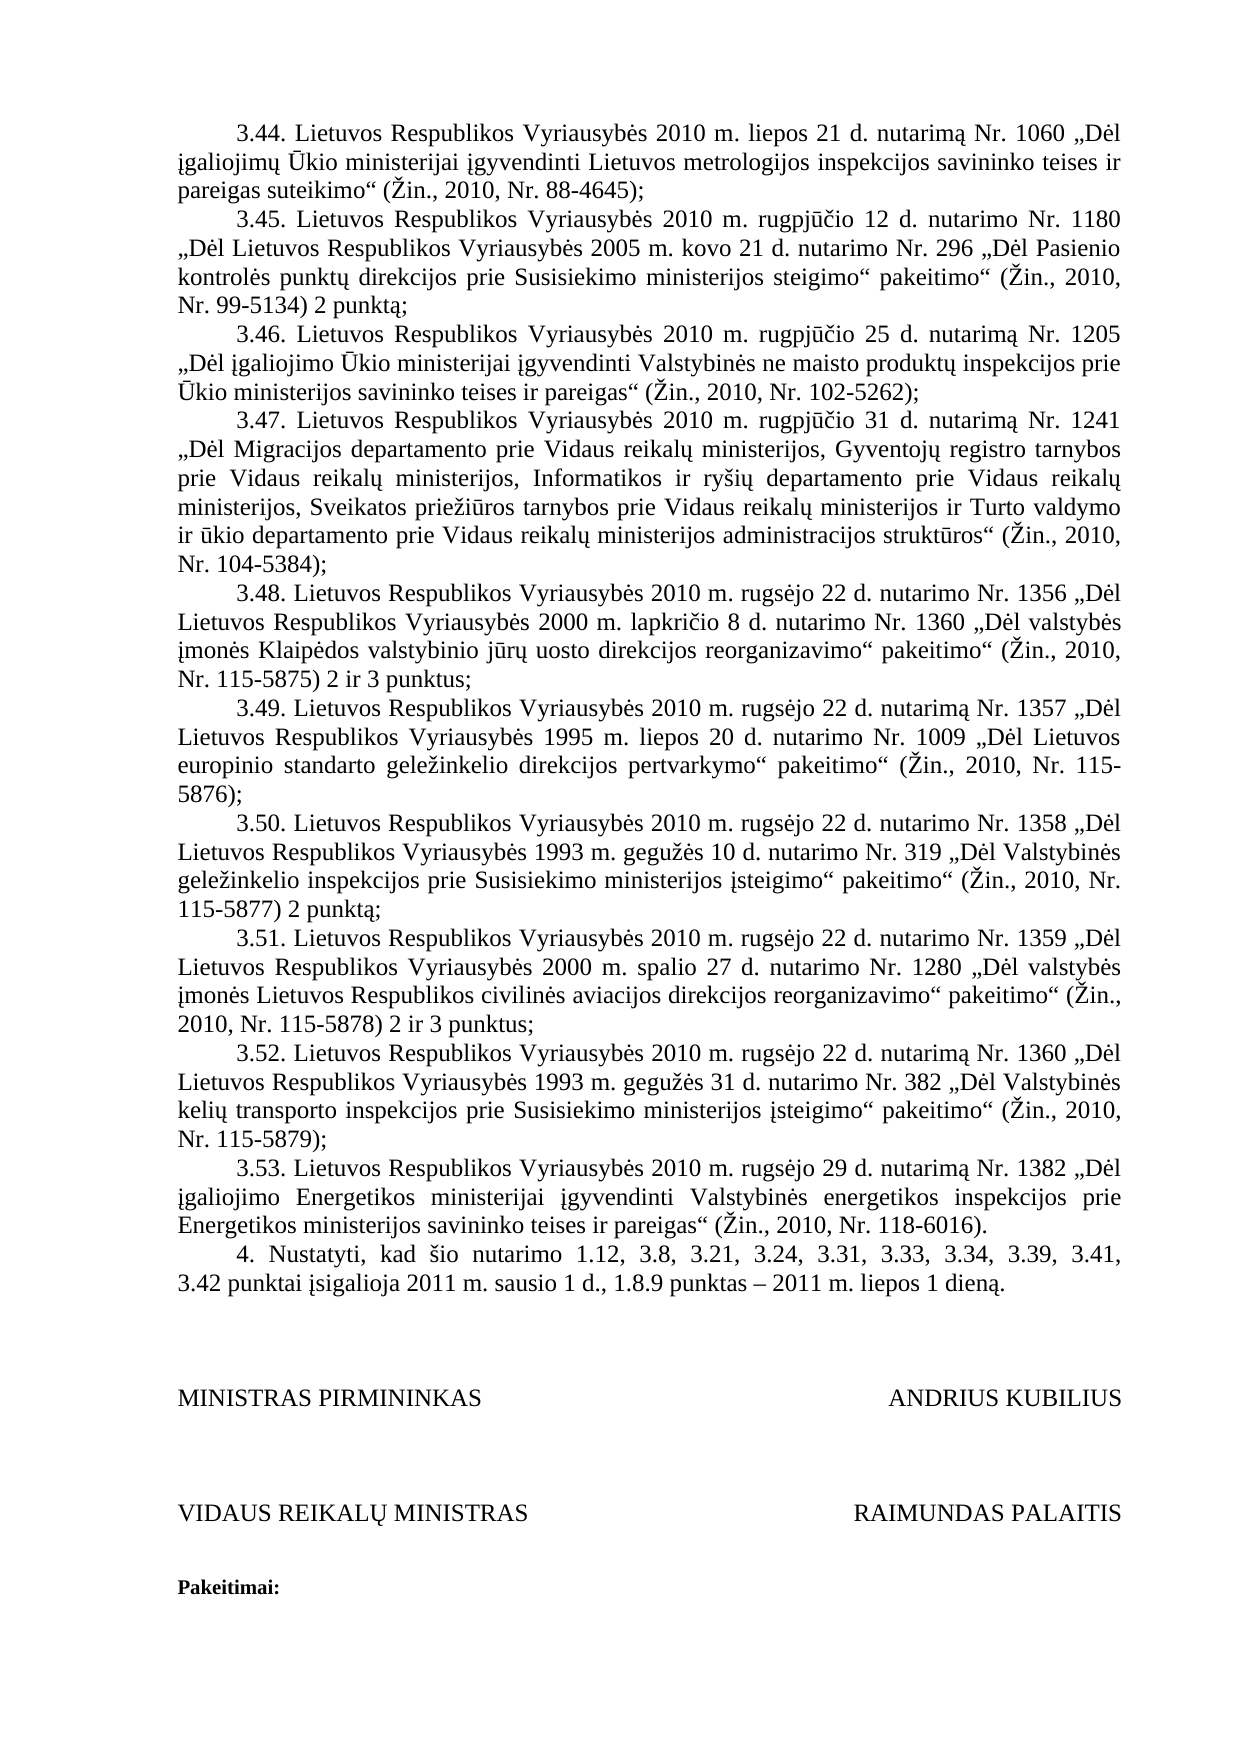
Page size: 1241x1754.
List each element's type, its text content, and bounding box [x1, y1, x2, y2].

text 3.48. Lietuvos Respublikos Vyriausybės 2010 m. rugsėjo 22 d. nutarimo Nr. 1356 „Dėl Lietuvos Respublikos Vyriausybės 2000 m. lapkričio 8 d. nutarimo Nr. 1360 „Dėl valstybės įmonės Klaipėdos valstybinio jūrų uosto direkcijos reorganizavimo“ pakeitimo“ (Žin., 2010, Nr. 115-5875) 2 ir 3 punktus; [177, 578, 1122, 693]
text 3.52. Lietuvos Respublikos Vyriausybės 2010 m. rugsėjo 22 d. nutarimą Nr. 1360 „Dėl Lietuvos Respublikos Vyriausybės 1993 m. gegužės 31 d. nutarimo Nr. 382 „Dėl Valstybinės kelių transporto inspekcijos prie Susisiekimo ministerijos įsteigimo“ pakeitimo“ (Žin., 2010, Nr. 115-5879); [177, 1038, 1122, 1153]
text 3.45. Lietuvos Respublikos Vyriausybės 2010 m. rugpjūčio 12 d. nutarimo Nr. 1180 „Dėl Lietuvos Respublikos Vyriausybės 2005 m. kovo 21 d. nutarimo Nr. 296 „Dėl Pasienio kontrolės punktų direkcijos prie Susisiekimo ministerijos steigimo“ pakeitimo“ (Žin., 2010, Nr. 99-5134) 2 punktą; [177, 204, 1122, 319]
text MINISTRAS PIRMININKAS ANDRIUS KUBILIUS [177, 1383, 1122, 1412]
text 3.44. Lietuvos Respublikos Vyriausybės 2010 m. liepos 21 d. nutarimą Nr. 1060 „Dėl įgaliojimų Ūkio ministerijai įgyvendinti Lietuvos metrologijos inspekcijos savininko teises ir pareigas suteikimo“ (Žin., 2010, Nr. 88-4645); [177, 118, 1122, 204]
text 3.47. Lietuvos Respublikos Vyriausybės 2010 m. rugpjūčio 31 d. nutarimą Nr. 1241 „Dėl Migracijos departamento prie Vidaus reikalų ministerijos, Gyventojų registro tarnybos prie Vidaus reikalų ministerijos, Informatikos ir ryšių departamento prie Vidaus reikalų ministerijos, Sveikatos priežiūros tarnybos prie Vidaus reikalų ministerijos ir Turto valdymo ir ūkio departamento prie Vidaus reikalų ministerijos administracijos struktūros“ (Žin., 2010, Nr. 104-5384); [177, 406, 1122, 578]
text Pakeitimai: [177, 1575, 1122, 1599]
text 3.49. Lietuvos Respublikos Vyriausybės 2010 m. rugsėjo 22 d. nutarimą Nr. 1357 „Dėl Lietuvos Respublikos Vyriausybės 1995 m. liepos 20 d. nutarimo Nr. 1009 „Dėl Lietuvos europinio standarto geležinkelio direkcijos pertvarkymo“ pakeitimo“ (Žin., 2010, Nr. 115-5876); [177, 693, 1122, 808]
text VIDAUS REIKALŲ MINISTRAS RAIMUNDAS PALAITIS [177, 1498, 1122, 1527]
text 3.51. Lietuvos Respublikos Vyriausybės 2010 m. rugsėjo 22 d. nutarimo Nr. 1359 „Dėl Lietuvos Respublikos Vyriausybės 2000 m. spalio 27 d. nutarimo Nr. 1280 „Dėl valstybės įmonės Lietuvos Respublikos civilinės aviacijos direkcijos reorganizavimo“ pakeitimo“ (Žin., 2010, Nr. 115-5878) 2 ir 3 punktus; [177, 923, 1122, 1038]
text 3.50. Lietuvos Respublikos Vyriausybės 2010 m. rugsėjo 22 d. nutarimo Nr. 1358 „Dėl Lietuvos Respublikos Vyriausybės 1993 m. gegužės 10 d. nutarimo Nr. 319 „Dėl Valstybinės geležinkelio inspekcijos prie Susisiekimo ministerijos įsteigimo“ pakeitimo“ (Žin., 2010, Nr. 115-5877) 2 punktą; [177, 808, 1122, 923]
text 3.53. Lietuvos Respublikos Vyriausybės 2010 m. rugsėjo 29 d. nutarimą Nr. 1382 „Dėl įgaliojimo Energetikos ministerijai įgyvendinti Valstybinės energetikos inspekcijos prie Energetikos ministerijos savininko teises ir pareigas“ (Žin., 2010, Nr. 118-6016). [177, 1153, 1122, 1239]
text 4. Nustatyti, kad šio nutarimo 1.12, 3.8, 3.21, 3.24, 3.31, 3.33, 3.34, 3.39, 3.41, 3.42 punktai įsigalioja 2011 m. sausio 1 d., 1.8.9 punktas – 2011 m. liepos 1 dieną. [177, 1239, 1122, 1297]
text 3.46. Lietuvos Respublikos Vyriausybės 2010 m. rugpjūčio 25 d. nutarimą Nr. 1205 „Dėl įgaliojimo Ūkio ministerijai įgyvendinti Valstybinės ne maisto produktų inspekcijos prie Ūkio ministerijos savininko teises ir pareigas“ (Žin., 2010, Nr. 102-5262); [177, 319, 1122, 406]
